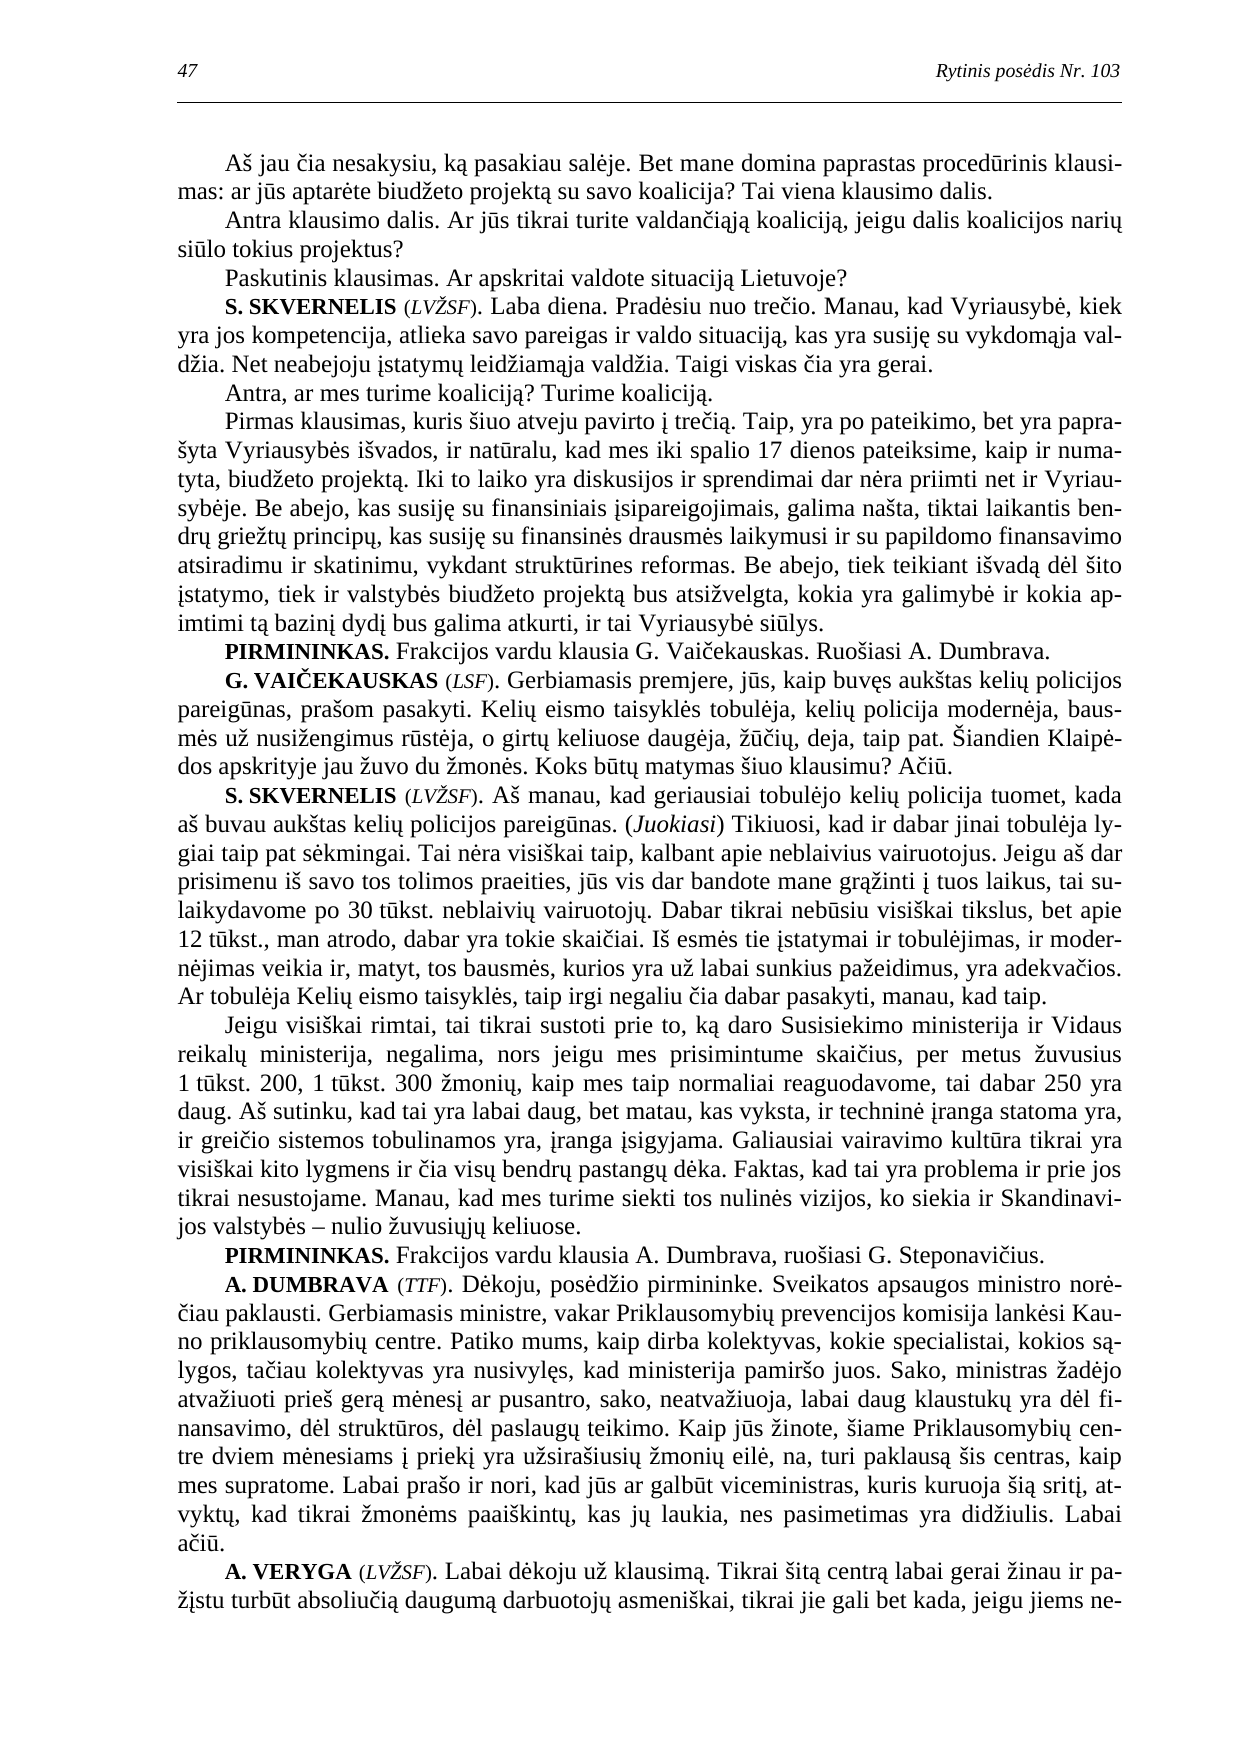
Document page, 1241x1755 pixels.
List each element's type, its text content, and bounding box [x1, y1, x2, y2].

text PIRMININKAS. Frak­ci­jos var­du klau­sia G. Vai­če­kaus­kas. Ruo­šia­si A. Dumb­ra­va. [177, 636, 1122, 665]
text PIRMININKAS. Frak­ci­jos var­du klau­sia A. Dumb­ra­va, ruo­šia­si G. Ste­po­na­vi­čius. [177, 1240, 1122, 1269]
text Pir­mas klau­si­mas, ku­ris šiuo at­ve­ju pa­vir­to į tre­čią. Taip, yra po pa­tei­ki­mo, bet yra pa­pra­šy­ta Vy­riau­sy­bės iš­va­dos, ir na­tū­ra­lu, kad mes iki spa­lio 17 die­nos pa­teik­si­me, kaip ir nu­ma­ty­ta, biu­dže­to pro­jek­tą. Iki to lai­ko yra dis­ku­si­jos ir spren­di­mai dar nė­ra pri­im­ti net ir Vy­riau­sy­bė­je. Be abe­jo, kas su­si­ję su fi­nan­si­niais įsi­pa­rei­go­ji­mais, ga­li­ma naš­ta, tik­tai lai­kan­tis ben­drų griež­tų prin­ci­pų, kas su­si­ję su fi­nan­si­nės draus­mės lai­ky­mu­si ir su pa­pil­do­mo fi­nan­sa­vi­mo at­si­ra­di­mu ir ska­ti­ni­mu, vyk­dant struk­tū­ri­nes re­for­mas. Be abe­jo, tiek tei­kiant iš­va­dą dėl ši­to įsta­ty­mo, tiek ir vals­ty­bės biu­dže­to pro­jek­tą bus at­si­žvelg­ta, ko­kia yra ga­li­my­bė ir ko­kia ap­im­ti­mi tą ba­zi­nį dy­dį bus ga­li­ma at­kur­ti, ir tai Vy­riau­sy­bė siū­lys. [177, 406, 1122, 636]
text A. VERYGA (LVŽSF). La­bai dė­ko­ju už klau­si­mą. Tik­rai ši­tą cen­trą la­bai ge­rai ži­nau ir pa­žįs­tu tur­būt ab­so­liu­čią dau­gu­mą dar­buo­to­jų as­me­niš­kai, tik­rai jie ga­li bet ka­da, jei­gu jiems ne­ [177, 1556, 1122, 1614]
text S. SKVERNELIS (LVŽSF). La­ba die­na. Pra­dė­siu nuo tre­čio. Ma­nau, kad Vy­riau­sy­bė, kiek yra jos kom­pe­ten­ci­ja, at­lie­ka sa­vo pa­rei­gas ir val­do si­tu­a­ci­ją, kas yra su­si­ję su vyk­do­mą­ja val­džia. Net ne­abe­jo­ju įsta­ty­mų lei­džia­mą­ja val­džia. Tai­gi vis­kas čia yra ge­rai. [177, 291, 1122, 378]
text An­tra klau­si­mo da­lis. Ar jūs tik­rai tu­ri­te val­dan­či­ą­ją ko­a­li­ci­ją, jei­gu da­lis ko­a­li­ci­jos na­rių siū­lo to­kius pro­jek­tus? [177, 205, 1122, 263]
text Pas­ku­ti­nis klau­si­mas. Ar ap­skri­tai val­do­te si­tu­a­ci­ją Lie­tu­vo­je? [177, 263, 1122, 291]
text A. DUMBRAVA (TTF). Dė­ko­ju, po­sė­džio pir­mi­nin­ke. Svei­ka­tos ap­sau­gos mi­nist­ro no­rė­čiau pa­klaus­ti. Ger­bia­ma­sis mi­nist­re, va­kar Pri­klau­so­my­bių pre­ven­ci­jos ko­mi­si­ja lan­kė­si Kau­no pri­klau­so­my­bių cen­tre. Pa­ti­ko mums, kaip dir­ba ko­lek­ty­vas, ko­kie spe­cia­lis­tai, ko­kios są­ly­gos, ta­čiau ko­lek­ty­vas yra nu­si­vy­lęs, kad mi­nis­te­ri­ja pa­mir­šo juos. Sa­ko, mi­nist­ras ža­dė­jo at­va­žiuo­ti prieš ge­rą mė­ne­sį ar pus­an­tro, sa­ko, ne­at­va­žiuo­ja, la­bai daug klaus­tu­kų yra dėl fi­nan­sa­vi­mo, dėl struk­tū­ros, dėl pa­slau­gų tei­ki­mo. Kaip jūs ži­no­te, šia­me Pri­klau­so­my­bių cen­tre dviem mė­ne­siams į prie­kį yra už­si­ra­šiu­sių žmo­nių ei­lė, na, tu­ri pa­klau­są šis cen­tras, kaip mes su­pra­to­me. La­bai pra­šo ir no­ri, kad jūs ar gal­būt vi­ce­mi­nist­ras, ku­ris ku­ruo­ja šią sri­tį, at­vyk­tų, kad tik­rai žmo­nėms pa­aiš­kin­tų, kas jų lau­kia, nes pa­si­me­ti­mas yra di­džiu­lis. La­bai ačiū. [177, 1269, 1122, 1556]
text Aš jau čia ne­sa­ky­siu, ką pa­sa­kiau sa­lė­je. Bet ma­ne do­mi­na pa­pras­tas pro­ce­dū­ri­nis klau­si­mas: ar jūs ap­ta­rė­te biu­dže­to pro­jek­tą su sa­vo ko­a­li­ci­ja? Tai vie­na klau­si­mo da­lis. [177, 148, 1122, 205]
text S. SKVERNELIS (LVŽSF). Aš ma­nau, kad ge­riau­siai to­bu­lė­jo ke­lių po­li­ci­ja tuo­met, ka­da aš bu­vau aukš­tas ke­lių po­li­ci­jos pa­rei­gū­nas. (Juo­kia­si) Ti­kiuo­si, kad ir da­bar ji­nai to­bu­lė­ja ly­giai taip pat sėk­min­gai. Tai nė­ra vi­siš­kai taip, kal­bant apie ne­blai­vius vai­ruo­to­jus. Jei­gu aš dar pri­si­me­nu iš sa­vo tos to­li­mos pra­ei­ties, jūs vis dar ban­do­te ma­ne grą­žin­ti į tuos lai­kus, tai su­lai­ky­da­vo­me po 30 tūkst. ne­blai­vių vai­ruo­to­jų. Da­bar tik­rai ne­bū­siu vi­siš­kai tiks­lus, bet apie 12 tūkst., man at­ro­do, da­bar yra to­kie skai­čiai. Iš es­mės tie įsta­ty­mai ir to­bu­lė­ji­mas, ir mo­der­nė­ji­mas vei­kia ir, ma­tyt, tos baus­mės, ku­rios yra už la­bai sun­kius pa­žei­di­mus, yra adek­va­čios. Ar to­bu­lė­ja Ke­lių eis­mo tai­syk­lės, taip ir­gi ne­ga­liu čia da­bar pa­sa­ky­ti, ma­nau, kad taip. [177, 780, 1122, 1010]
text An­tra, ar mes tu­ri­me ko­a­li­ci­ją? Tu­ri­me ko­a­li­ci­ją. [177, 378, 1122, 406]
text G. VAIČEKAUSKAS (LSF). Ger­bia­ma­sis prem­je­re, jūs, kaip bu­vęs aukš­tas ke­lių po­li­ci­jos pa­rei­gū­nas, pra­šom pa­sa­ky­ti. Ke­lių eis­mo tai­syk­lės to­bu­lė­ja, ke­lių po­li­ci­ja mo­der­nė­ja, baus­mės už nu­si­žen­gi­mus rūs­tė­ja, o gir­tų ke­liuo­se dau­gė­ja, žū­čių, de­ja, taip pat. Šian­dien Klai­pė­dos ap­skri­ty­je jau žu­vo du žmo­nės. Koks bū­tų ma­ty­mas šiuo klau­si­mu? Ačiū. [177, 665, 1122, 780]
text Jei­gu vi­siš­kai rim­tai, tai tik­rai su­sto­ti prie to, ką da­ro Su­si­sie­ki­mo mi­nis­te­ri­ja ir Vi­daus rei­ka­lų mi­nis­te­ri­ja, ne­ga­li­ma, nors jei­gu mes pri­si­min­tu­me skai­čius, per me­tus žu­vu­sius 1 tūkst. 200, 1 tūkst. 300 žmo­nių, kaip mes taip nor­ma­liai re­a­guo­da­vo­me, tai da­bar 250 yra daug. Aš su­tin­ku, kad tai yra la­bai daug, bet ma­tau, kas vyks­ta, ir tech­ni­nė įran­ga sta­to­ma yra, ir grei­čio sis­te­mos to­bu­li­na­mos yra, įran­ga įsi­gy­ja­ma. Ga­liau­siai vai­ra­vi­mo kul­tū­ra tik­rai yra vi­siš­kai ki­to lyg­mens ir čia vi­sų ben­drų pa­stan­gų dė­ka. Fak­tas, kad tai yra pro­ble­ma ir prie jos tik­rai ne­su­sto­ja­me. Ma­nau, kad mes tu­ri­me siek­ti tos nu­li­nės vi­zi­jos, ko sie­kia ir Skan­di­na­vi­jos vals­ty­bės – nu­lio žu­vu­sių­jų ke­liuo­se. [177, 1010, 1122, 1240]
